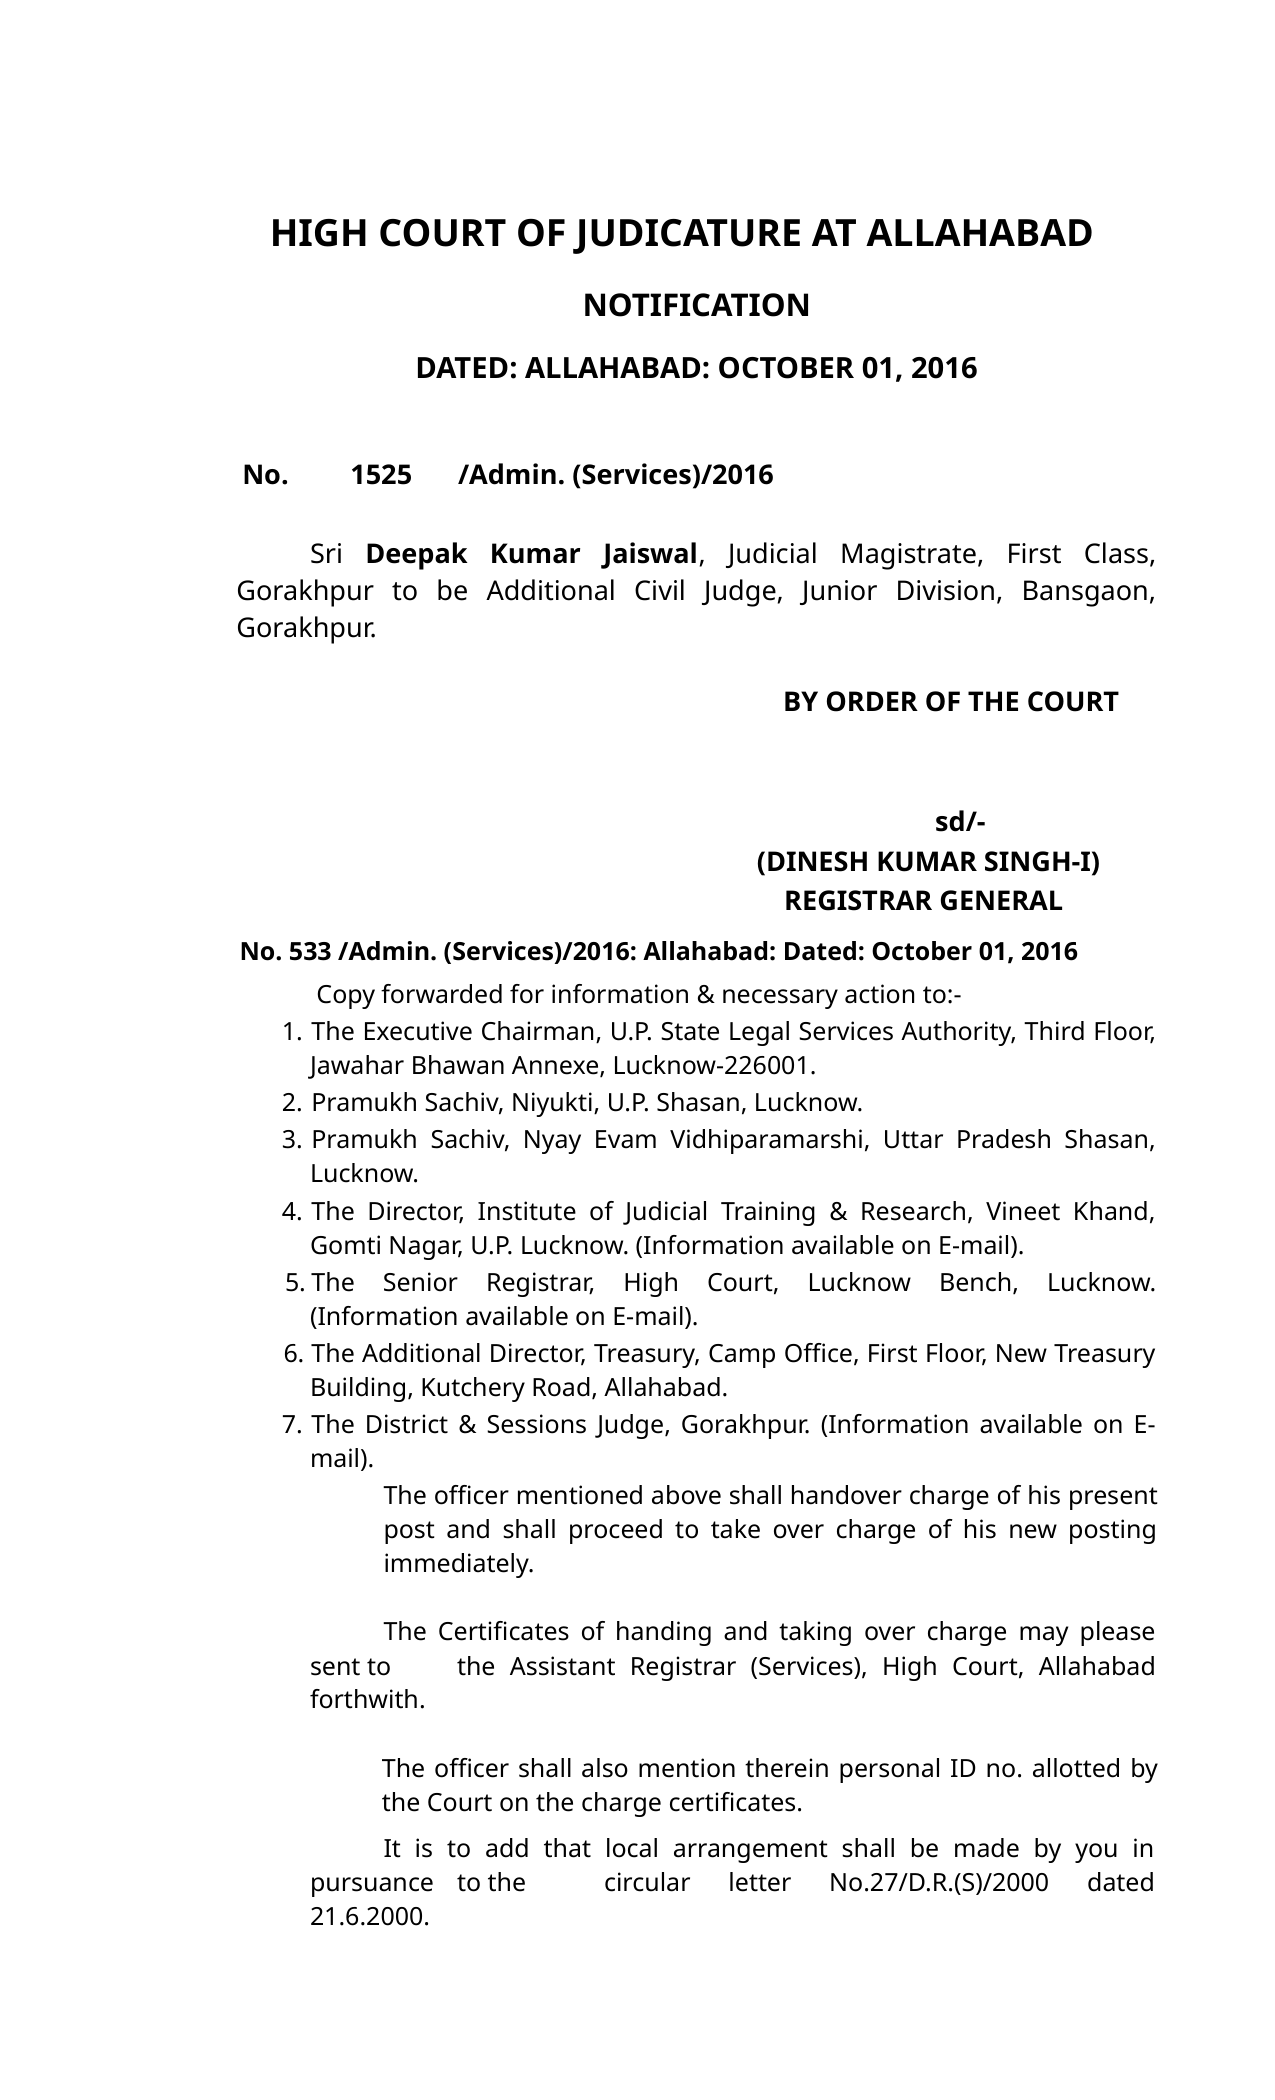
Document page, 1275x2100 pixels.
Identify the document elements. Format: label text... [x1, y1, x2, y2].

list The District & Sessions Judge, Gorakhpur. (Information available on E-mail). [282, 1407, 1157, 1475]
subtitle NOTIFICATION [236, 283, 1157, 326]
text No. 533 /Admin. (Services)/2016: Allahabad: Dated: October 01, 2016 [239, 934, 1157, 968]
table_header /Admin. (Services)/2016 [452, 450, 795, 498]
list Pramukh Sachiv, Nyay Evam Vidhiparamarshi, Uttar Pradesh Shasan, Lucknow. [282, 1122, 1157, 1190]
text The Certificates of handing and taking over charge may please sent to the Assistant Registrar (Services), High Court, Allahabad forthwith. [310, 1614, 1157, 1716]
list Pramukh Sachiv, Niyukti, U.P. Shasan, Lucknow. [282, 1085, 1157, 1119]
text REGISTRAR GENERAL [390, 882, 1159, 919]
table_header No. [236, 450, 310, 498]
text (DINESH KUMAR SINGH-I) [390, 842, 1159, 879]
table_header 1525 [310, 450, 452, 498]
title HIGH COURT OF JUDICATURE AT ALLAHABAD [161, 207, 1202, 258]
subtitle DATED: ALLAHABAD: OCTOBER 01, 2016 [236, 347, 1157, 387]
text The officer shall also mention therein personal ID no. allotted by the Court on the charge certificates. [382, 1750, 1158, 1818]
text The officer mentioned above shall handover charge of his present post and shall proceed to take over charge of his new posting immediately. [313, 1478, 1158, 1580]
list The Senior Registrar, High Court, Lucknow Bench, Lucknow. (Information available on E-mail). [285, 1264, 1157, 1332]
text BY ORDER OF THE COURT [236, 682, 1157, 719]
text It is to add that local arrangement shall be made by you in pursuance to the circular letter No.27/D.R.(S)/2000 dated 21.6.2000. [310, 1831, 1155, 1933]
list The Director, Institute of Judicial Training & Research, Vineet Khand, Gomti Nagar, U.P. Lucknow. (Information available on E-mail). [282, 1193, 1157, 1261]
list The Additional Director, Treasury, Camp Office, First Floor, New Treasury Building, Kutchery Road, Allahabad. [283, 1336, 1157, 1404]
text Sri Deepak Kumar Jaiswal, Judicial Magistrate, First Class, Gorakhpur to be Additional Civil Judge, Junior Division, Bansgaon, Gorakhpur. [236, 535, 1157, 646]
text Copy forwarded for information & necessary action to:- [236, 977, 1157, 1011]
text sd/- [761, 802, 1157, 839]
list The Executive Chairman, U.P. State Legal Services Authority, Third Floor, Jawahar Bhawan Annexe, Lucknow-226001. [282, 1014, 1157, 1082]
